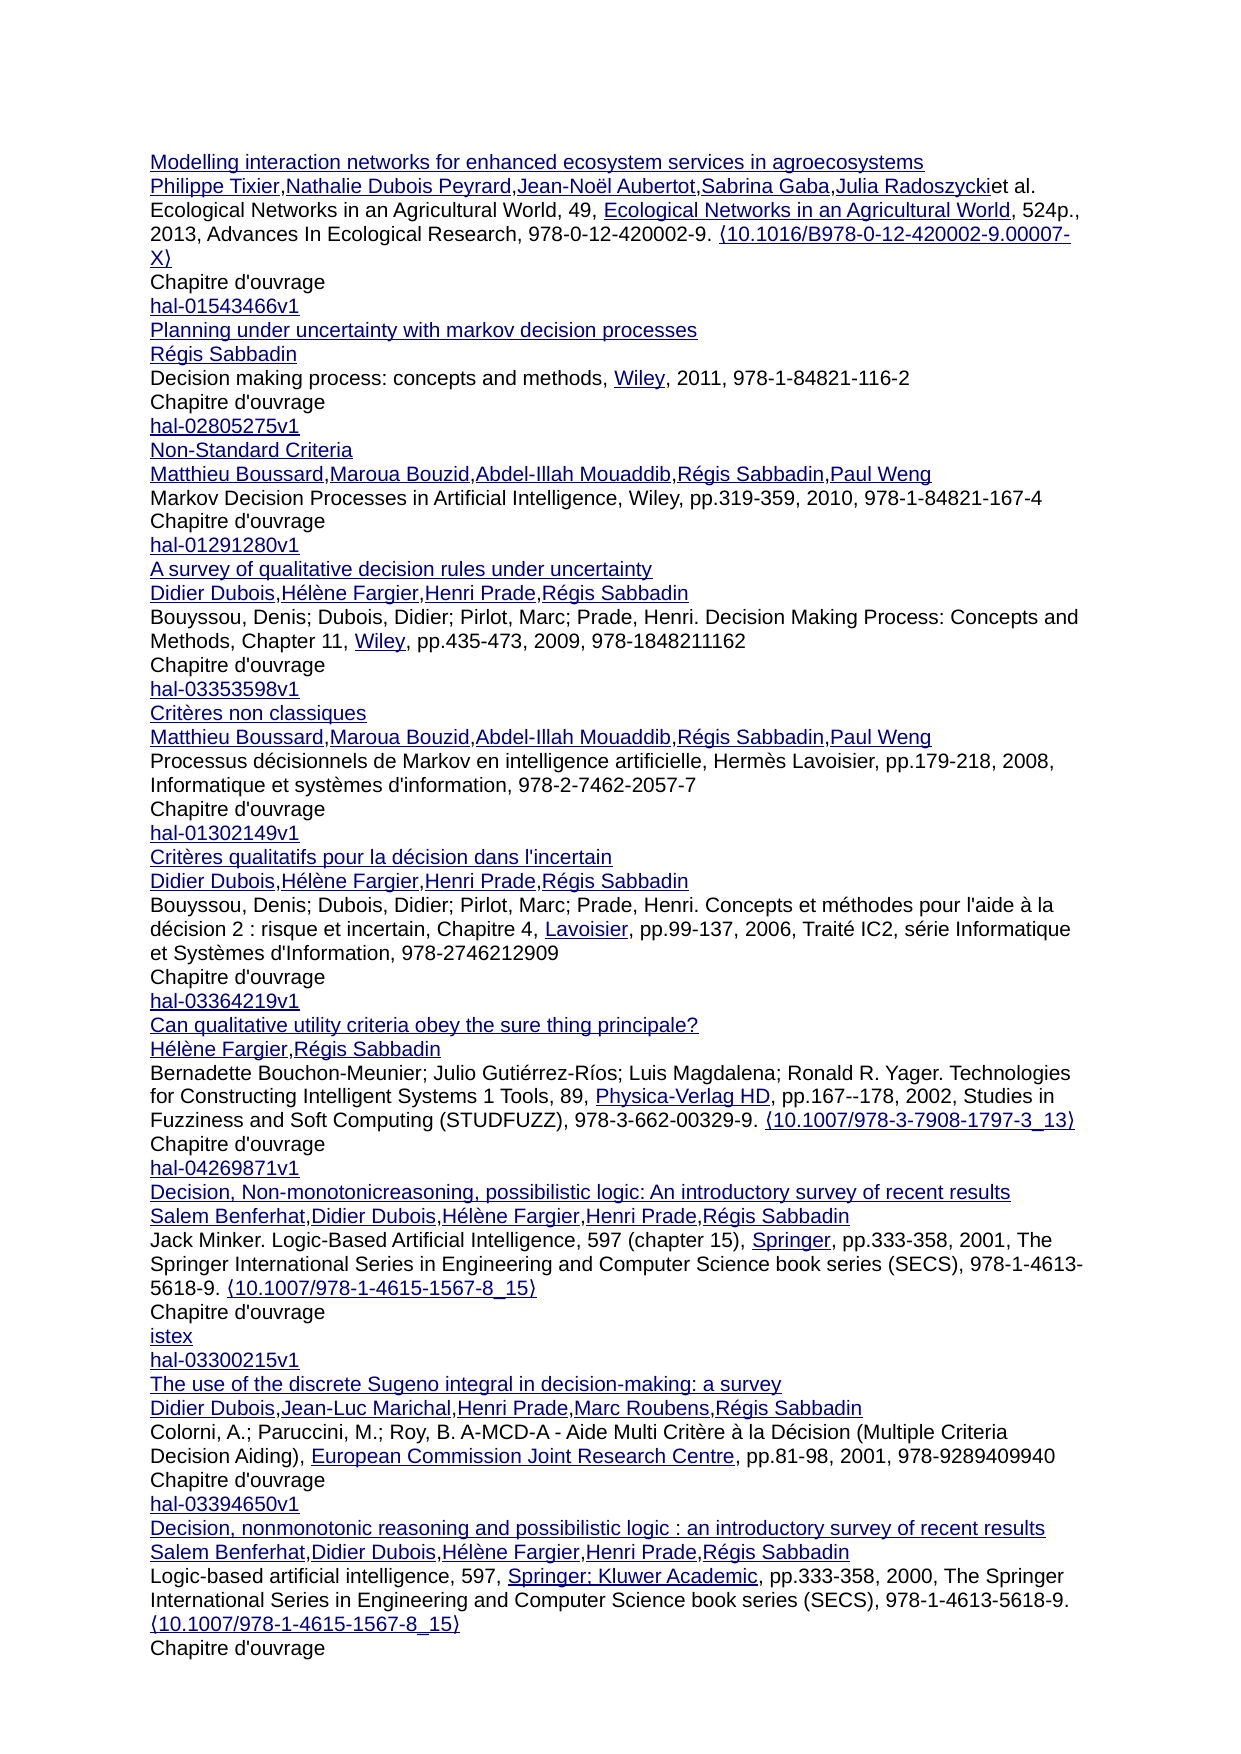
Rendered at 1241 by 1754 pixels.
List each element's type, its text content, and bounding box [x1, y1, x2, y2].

table_cell Critères qualitatifs pour la décision dans l'incertain Didier Dubois,Hélène Fargier,Henri Prade,Régis Sabbadin Bouyssou, Denis; Dubois, Didier; Pirlot, Marc; Prade, Henri. Concepts et méthodes pour l'aide à la décision 2 : risque et incertain, Chapitre 4, Lavoisier, pp.99-137, 2006, Traité IC2, série Informatique et Systèmes d'Information, 978-2746212909 Chapitre d'ouvrage hal-03364219v1 [150, 845, 1090, 1012]
table_cell The use of the discrete Sugeno integral in decision-making: a survey Didier Dubois,Jean-Luc Marichal,Henri Prade,Marc Roubens,Régis Sabbadin Colorni, A.; Paruccini, M.; Roy, B. A-MCD-A - Aide Multi Critère à la Décision (Multiple Criteria Decision Aiding), European Commission Joint Research Centre, pp.81-98, 2001, 978-9289409940 Chapitre d'ouvrage hal-03394650v1 [150, 1372, 1090, 1516]
table_cell Planning under uncertainty with markov decision processes Régis Sabbadin Decision making process: concepts and methods, Wiley, 2011, 978-1-84821-116-2 Chapitre d'ouvrage hal-02805275v1 [150, 318, 1090, 437]
table_cell A survey of qualitative decision rules under uncertainty Didier Dubois,Hélène Fargier,Henri Prade,Régis Sabbadin Bouyssou, Denis; Dubois, Didier; Pirlot, Marc; Prade, Henri. Decision Making Process: Concepts and Methods, Chapter 11, Wiley, pp.435-473, 2009, 978-1848211162 Chapitre d'ouvrage hal-03353598v1 [150, 557, 1090, 701]
table_cell Can qualitative utility criteria obey the sure thing principale? Hélène Fargier,Régis Sabbadin Bernadette Bouchon-Meunier; Julio Gutiérrez-Ríos; Luis Magdalena; Ronald R. Yager. Technologies for Constructing Intelligent Systems 1 Tools, 89, Physica-Verlag HD, pp.167--178, 2002, Studies in Fuzziness and Soft Computing (STUDFUZZ), 978-3-662-00329-9. ⟨10.1007/978-3-7908-1797-3_13⟩ Chapitre d'ouvrage hal-04269871v1 [150, 1013, 1090, 1180]
table_cell Non-Standard Criteria Matthieu Boussard,Maroua Bouzid,Abdel-Illah Mouaddib,Régis Sabbadin,Paul Weng Markov Decision Processes in Artificial Intelligence, Wiley, pp.319-359, 2010, 978-1-84821-167-4 Chapitre d'ouvrage hal-01291280v1 [150, 438, 1090, 557]
table_cell Decision, nonmonotonic reasoning and possibilistic logic : an introductory survey of recent results Salem Benferhat,Didier Dubois,Hélène Fargier,Henri Prade,Régis Sabbadin Logic-based artificial intelligence, 597, Springer; Kluwer Academic, pp.333-358, 2000, The Springer International Series in Engineering and Computer Science book series (SECS), 978-1-4613-5618-9. ⟨10.1007/978-1-4615-1567-8_15⟩ Chapitre d'ouvrage [150, 1516, 1090, 1659]
table_cell Critères non classiques Matthieu Boussard,Maroua Bouzid,Abdel-Illah Mouaddib,Régis Sabbadin,Paul Weng Processus décisionnels de Markov en intelligence artificielle, Hermès Lavoisier, pp.179-218, 2008, Informatique et systèmes d'information, 978-2-7462-2057-7 Chapitre d'ouvrage hal-01302149v1 [150, 701, 1090, 845]
table_cell Decision, Non-monotonicreasoning, possibilistic logic: An introductory survey of recent results Salem Benferhat,Didier Dubois,Hélène Fargier,Henri Prade,Régis Sabbadin Jack Minker. Logic-Based Artificial Intelligence, 597 (chapter 15), Springer, pp.333-358, 2001, The Springer International Series in Engineering and Computer Science book series (SECS), 978-1-4613-5618-9. ⟨10.1007/978-1-4615-1567-8_15⟩ Chapitre d'ouvrage istex hal-03300215v1 [150, 1180, 1090, 1372]
table_cell Modelling interaction networks for enhanced ecosystem services in agroecosystems Philippe Tixier,Nathalie Dubois Peyrard,Jean-Noël Aubertot,Sabrina Gaba,Julia Radoszyckiet al. Ecological Networks in an Agricultural World, 49, Ecological Networks in an Agricultural World, 524p., 2013, Advances In Ecological Research, 978-0-12-420002-9. ⟨10.1016/B978-0-12-420002-9.00007-X⟩ Chapitre d'ouvrage hal-01543466v1 [150, 150, 1090, 318]
